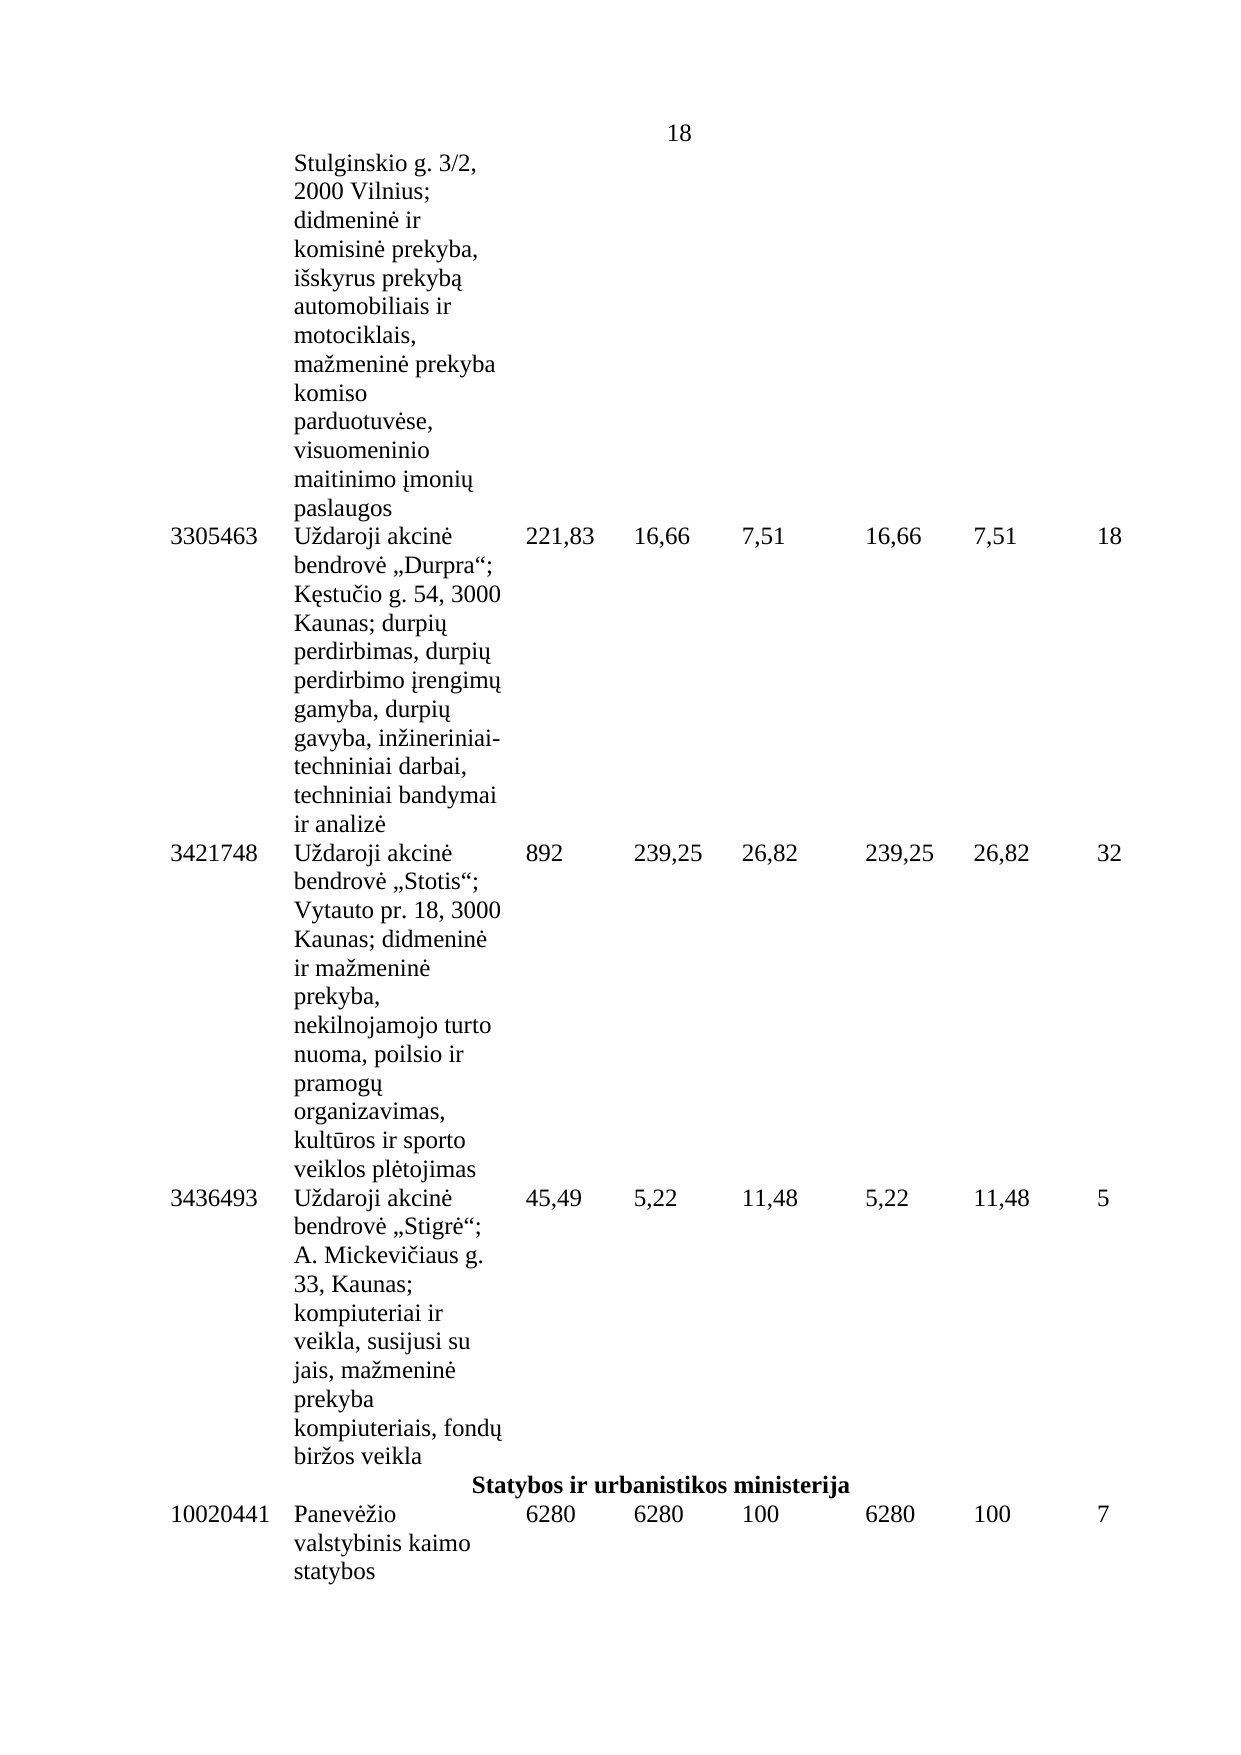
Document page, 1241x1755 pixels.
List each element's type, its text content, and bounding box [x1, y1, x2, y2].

table_cell 3436493 [159, 1183, 282, 1470]
table_cell Panevėžio valstybinis kaimo statybos [282, 1499, 514, 1585]
table_cell 3421748 [159, 838, 282, 1183]
table_cell [1086, 148, 1163, 521]
table_cell 26,82 [730, 838, 854, 1183]
table_cell 11,48 [962, 1183, 1086, 1470]
table_cell 6280 [854, 1499, 962, 1585]
table_cell 892 [514, 838, 622, 1183]
table_cell 7,51 [962, 521, 1086, 838]
table_cell 5,22 [854, 1183, 962, 1470]
table_cell 11,48 [730, 1183, 854, 1470]
table_cell Uždaroji akcinė bendrovė „Stigrė“; A. Mickevičiaus g. 33, Kaunas; kompiuteriai ir veikla, susijusi su jais, mažmeninė prekyba kompiuteriais, fondų biržos veikla [282, 1183, 514, 1470]
table_cell Uždaroji akcinė bendrovė „Durpra“; Kęstučio g. 54, 3000 Kaunas; durpių perdirbimas, durpių perdirbimo įrengimų gamyba, durpių gavyba, inžineriniai-techniniai darbai, techniniai bandymai ir analizė [282, 521, 514, 838]
table_cell Stulginskio g. 3/2, 2000 Vilnius; didmeninė ir komisinė prekyba, išskyrus prekybą automobiliais ir motociklais, mažmeninė prekyba komiso parduotuvėse, visuomeninio maitinimo įmonių paslaugos [282, 148, 514, 521]
table_cell Statybos ir urbanistikos ministerija [159, 1470, 1163, 1499]
table_cell [962, 148, 1086, 521]
table_cell 100 [962, 1499, 1086, 1585]
table_cell 45,49 [514, 1183, 622, 1470]
table_cell [854, 148, 962, 521]
table_cell 239,25 [622, 838, 730, 1183]
table_cell 221,83 [514, 521, 622, 838]
table_cell 100 [730, 1499, 854, 1585]
table_cell 10020441 [159, 1499, 282, 1585]
table_cell 32 [1086, 838, 1163, 1183]
table_cell 16,66 [622, 521, 730, 838]
table_cell [514, 148, 622, 521]
table_cell 7,51 [730, 521, 854, 838]
table_cell 5 [1086, 1183, 1163, 1470]
table_cell 3305463 [159, 521, 282, 838]
table_cell 16,66 [854, 521, 962, 838]
table_cell 5,22 [622, 1183, 730, 1470]
table_cell Uždaroji akcinė bendrovė „Stotis“; Vytauto pr. 18, 3000 Kaunas; didmeninė ir mažmeninė prekyba, nekilnojamojo turto nuoma, poilsio ir pramogų organizavimas, kultūros ir sporto veiklos plėtojimas [282, 838, 514, 1183]
table_cell [730, 148, 854, 521]
table_cell 26,82 [962, 838, 1086, 1183]
table_cell [159, 148, 282, 521]
table_cell 6280 [622, 1499, 730, 1585]
table_cell 7 [1086, 1499, 1163, 1585]
table_cell 239,25 [854, 838, 962, 1183]
table_cell 18 [1086, 521, 1163, 838]
table_cell [622, 148, 730, 521]
table_cell 6280 [514, 1499, 622, 1585]
